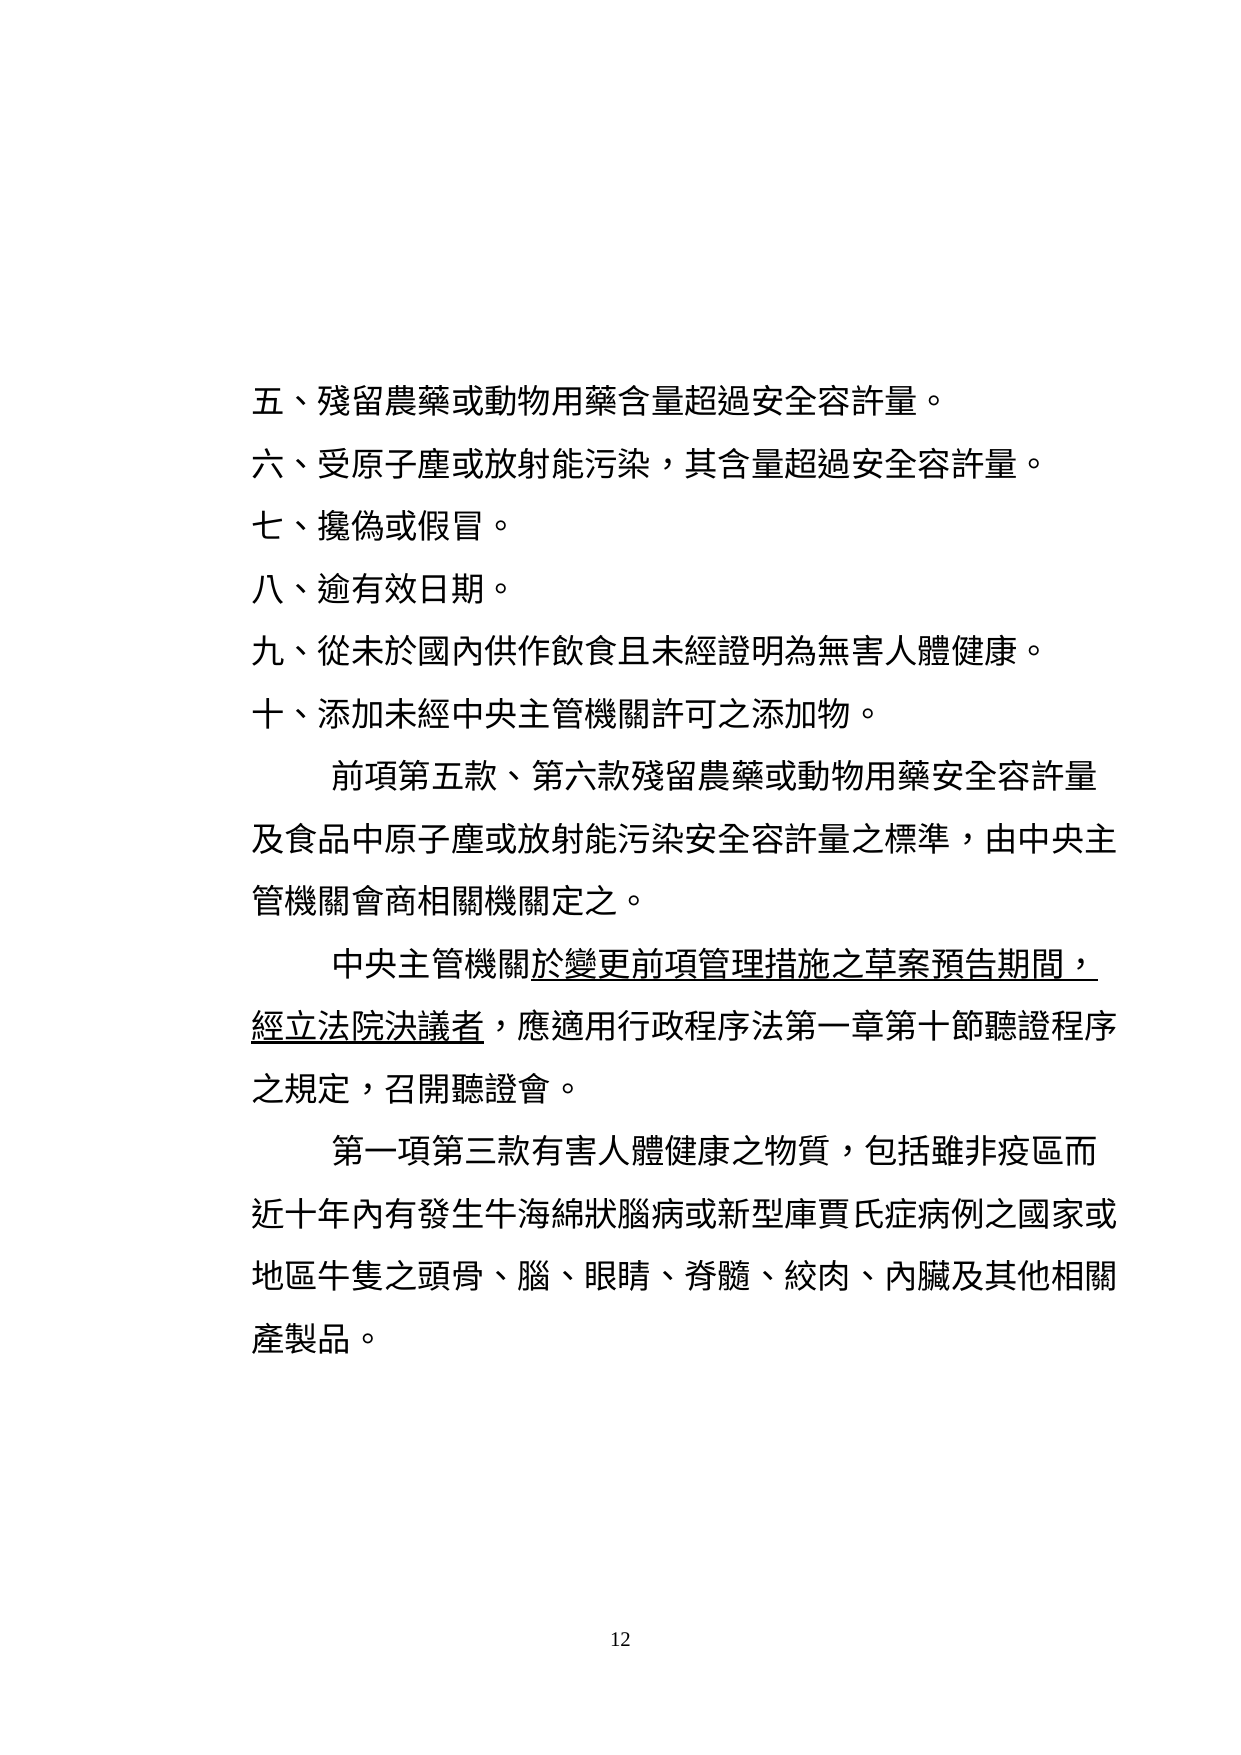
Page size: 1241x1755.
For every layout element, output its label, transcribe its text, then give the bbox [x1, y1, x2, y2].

text 十、添加未經中央主管機關許可之添加物。 [251, 670, 1122, 733]
text 九、從未於國內供作飲食且未經證明為無害人體健康。 [251, 608, 1122, 670]
text 中央主管機關於變更前項管理措施之草案預告期間，經立法院決議者，應適用行政程序法第一章第十節聽證程序之規定，召開聽證會。 [251, 920, 1122, 1108]
text 七、攙偽或假冒。 [251, 483, 1122, 545]
text 六、受原子塵或放射能污染，其含量超過安全容許量。 [251, 420, 1122, 483]
text 第一項第三款有害人體健康之物質，包括雖非疫區而近十年內有發生牛海綿狀腦病或新型庫賈氏症病例之國家或地區牛隻之頭骨、腦、眼睛、脊髓、絞肉、內臟及其他相關產製品。 [251, 1108, 1122, 1358]
text 前項第五款、第六款殘留農藥或動物用藥安全容許量及食品中原子塵或放射能污染安全容許量之標準，由中央主管機關會商相關機關定之。 [251, 733, 1122, 920]
text 五、殘留農藥或動物用藥含量超過安全容許量。 [251, 358, 1122, 420]
text 八、逾有效日期。 [251, 545, 1122, 608]
